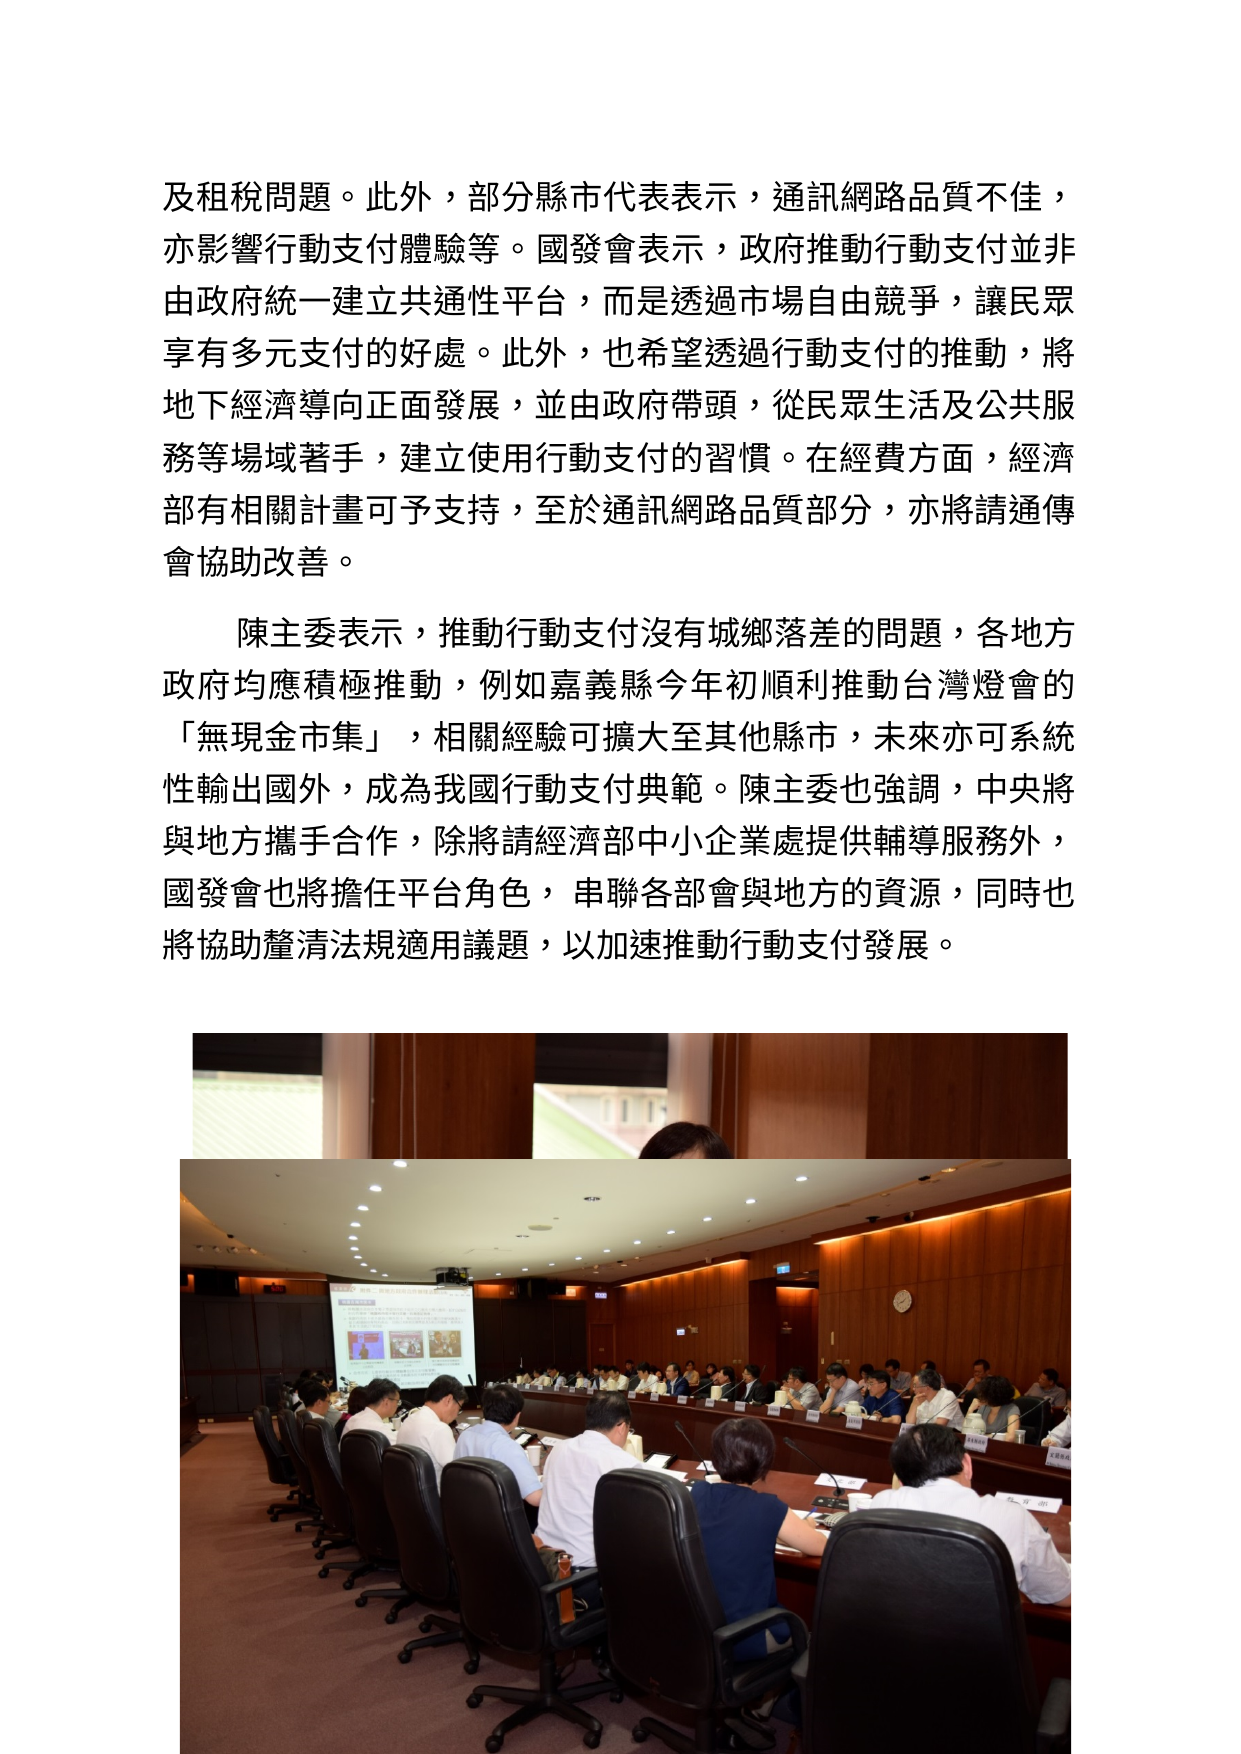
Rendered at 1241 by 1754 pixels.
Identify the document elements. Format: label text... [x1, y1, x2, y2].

text 及租稅問題。此外，部分縣市代表表示，通訊網路品質不佳，亦影響行動支付體驗等。國發會表示，政府推動行動支付並非由政府統一建立共通性平台，而是透過市場自由競爭，讓民眾享有多元支付的好處。此外，也希望透過行動支付的推動，將地下經濟導向正面發展，並由政府帶頭，從民眾生活及公共服務等場域著手，建立使用行動支付的習慣。在經費方面，經濟部有相關計畫可予支持，至於通訊網路品質部分，亦將請通傳會協助改善。 [162, 168, 1078, 584]
text 陳主委表示，推動行動支付沒有城鄉落差的問題，各地方政府均應積極推動，例如嘉義縣今年初順利推動台灣燈會的「無現金市集」，相關經驗可擴大至其他縣市，未來亦可系統性輸出國外，成為我國行動支付典範。陳主委也強調，中央將與地方攜手合作，除將請經濟部中小企業處提供輔導服務外，國發會也將擔任平台角色， 串聯各部會與地方的資源，同時也將協助釐清法規適用議題，以加速推動行動支付發展。 [162, 603, 1078, 968]
picture [179, 1033, 1072, 1754]
